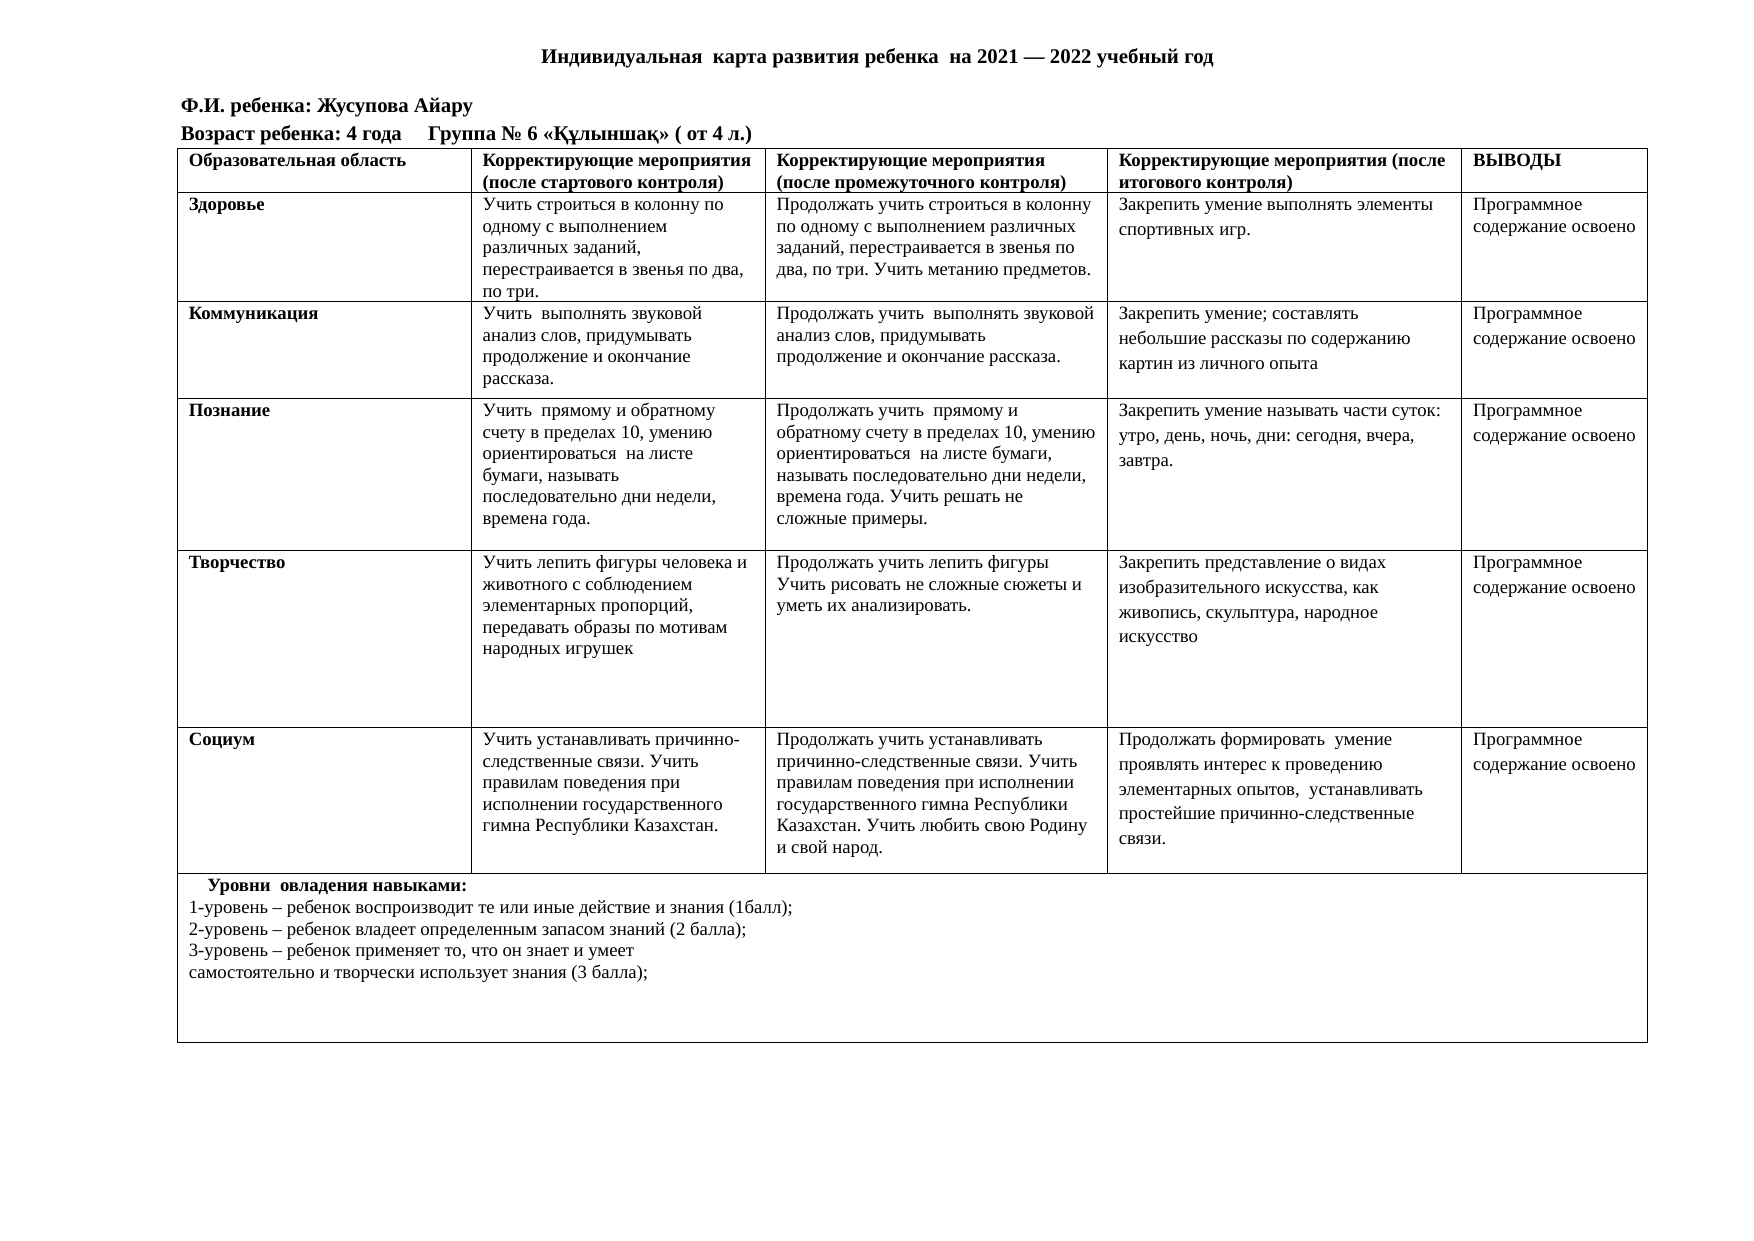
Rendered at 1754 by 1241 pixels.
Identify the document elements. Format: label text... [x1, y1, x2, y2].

text Ф.И. ребенка: Жусупова Айару [118, 93, 1636, 117]
table_cell Учить устанавливать причинно-следственные связи. Учить правилам поведения при исполнении государственного гимна Республики Казахстан. [472, 728, 765, 873]
table_cell Творчество [178, 551, 471, 727]
table_cell Учить прямому и обратному счету в пределах 10, умению ориентироваться на листе бумаги, называть последовательно дни недели, времена года. [472, 399, 765, 550]
table_cell Закрепить умение называть части суток: утро, день, ночь, дни: сегодня, вчера, завтра. [1108, 399, 1461, 550]
table_cell Продолжать учить выполнять звуковой анализ слов, придумывать продолжение и окончание рассказа. [766, 302, 1107, 398]
table_cell Учить лепить фигуры человека и животного с соблюдением элементарных пропорций, передавать образы по мотивам народных игрушек [472, 551, 765, 727]
table_cell Программное содержание освоено [1462, 728, 1647, 873]
table_cell Познание [178, 399, 471, 550]
table_header ВЫВОДЫ [1462, 149, 1647, 192]
table_cell Здоровье [178, 193, 471, 301]
table_header Корректирующие мероприятия (после стартового контроля) [472, 149, 765, 192]
table_cell Закрепить умение; составлять небольшие рассказы по содержанию картин из личного опыта [1108, 302, 1461, 398]
table_cell Продолжать учить устанавливать причинно-следственные связи. Учить правилам поведения при исполнении государственного гимна Республики Казахстан. Учить любить свою Родину и свой народ. [766, 728, 1107, 873]
table_cell Продолжать учить прямому и обратному счету в пределах 10, умению ориентироваться на листе бумаги, называть последовательно дни недели, времена года. Учить решать не сложные примеры. [766, 399, 1107, 550]
table_cell Учить выполнять звуковой анализ слов, придумывать продолжение и окончание рассказа. [472, 302, 765, 398]
table_cell Продолжать учить лепить фигуры Учить рисовать не сложные сюжеты и уметь их анализировать. [766, 551, 1107, 727]
text Индивидуальная карта развития ребенка на 2021 — 2022 учебный год [118, 44, 1636, 68]
table_cell Уровни овладения навыками: 1-уровень – ребенок воспроизводит те или иные действие и знания (1балл); 2-уровень – ребенок владеет определенным запасом знаний (2 балла); 3-уровень – ребенок применяет то, что он знает и умеет самостоятельно и творчески использует знания (3 балла); [178, 874, 1647, 1042]
table_cell Учить строиться в колонну по одному с выполнением различных заданий, перестраивается в звенья по два, по три. [472, 193, 765, 301]
table_cell Закрепить представление о видах изобразительного искусства, как живопись, скульптура, народное искусство [1108, 551, 1461, 727]
table_cell Программное содержание освоено [1462, 302, 1647, 398]
table_cell Программное содержание освоено [1462, 551, 1647, 727]
table_cell Закрепить умение выполнять элементы спортивных игр. [1108, 193, 1461, 301]
text Возраст ребенка: 4 года Группа № 6 «Құлыншақ» ( от 4 л.) [118, 120, 1636, 144]
table_header Образовательная область [178, 149, 471, 192]
table_cell Коммуникация [178, 302, 471, 398]
table_header Корректирующие мероприятия (после итогового контроля) [1108, 149, 1461, 192]
table_cell Программное содержание освоено [1462, 193, 1647, 301]
table_header Корректирующие мероприятия (после промежуточного контроля) [766, 149, 1107, 192]
table_cell Продолжать формировать умение проявлять интерес к проведению элементарных опытов, устанавливать простейшие причинно-следственные связи. [1108, 728, 1461, 873]
table_cell Программное содержание освоено [1462, 399, 1647, 550]
table_cell Социум [178, 728, 471, 873]
table_cell Продолжать учить строиться в колонну по одному с выполнением различных заданий, перестраивается в звенья по два, по три. Учить метанию предметов. [766, 193, 1107, 301]
